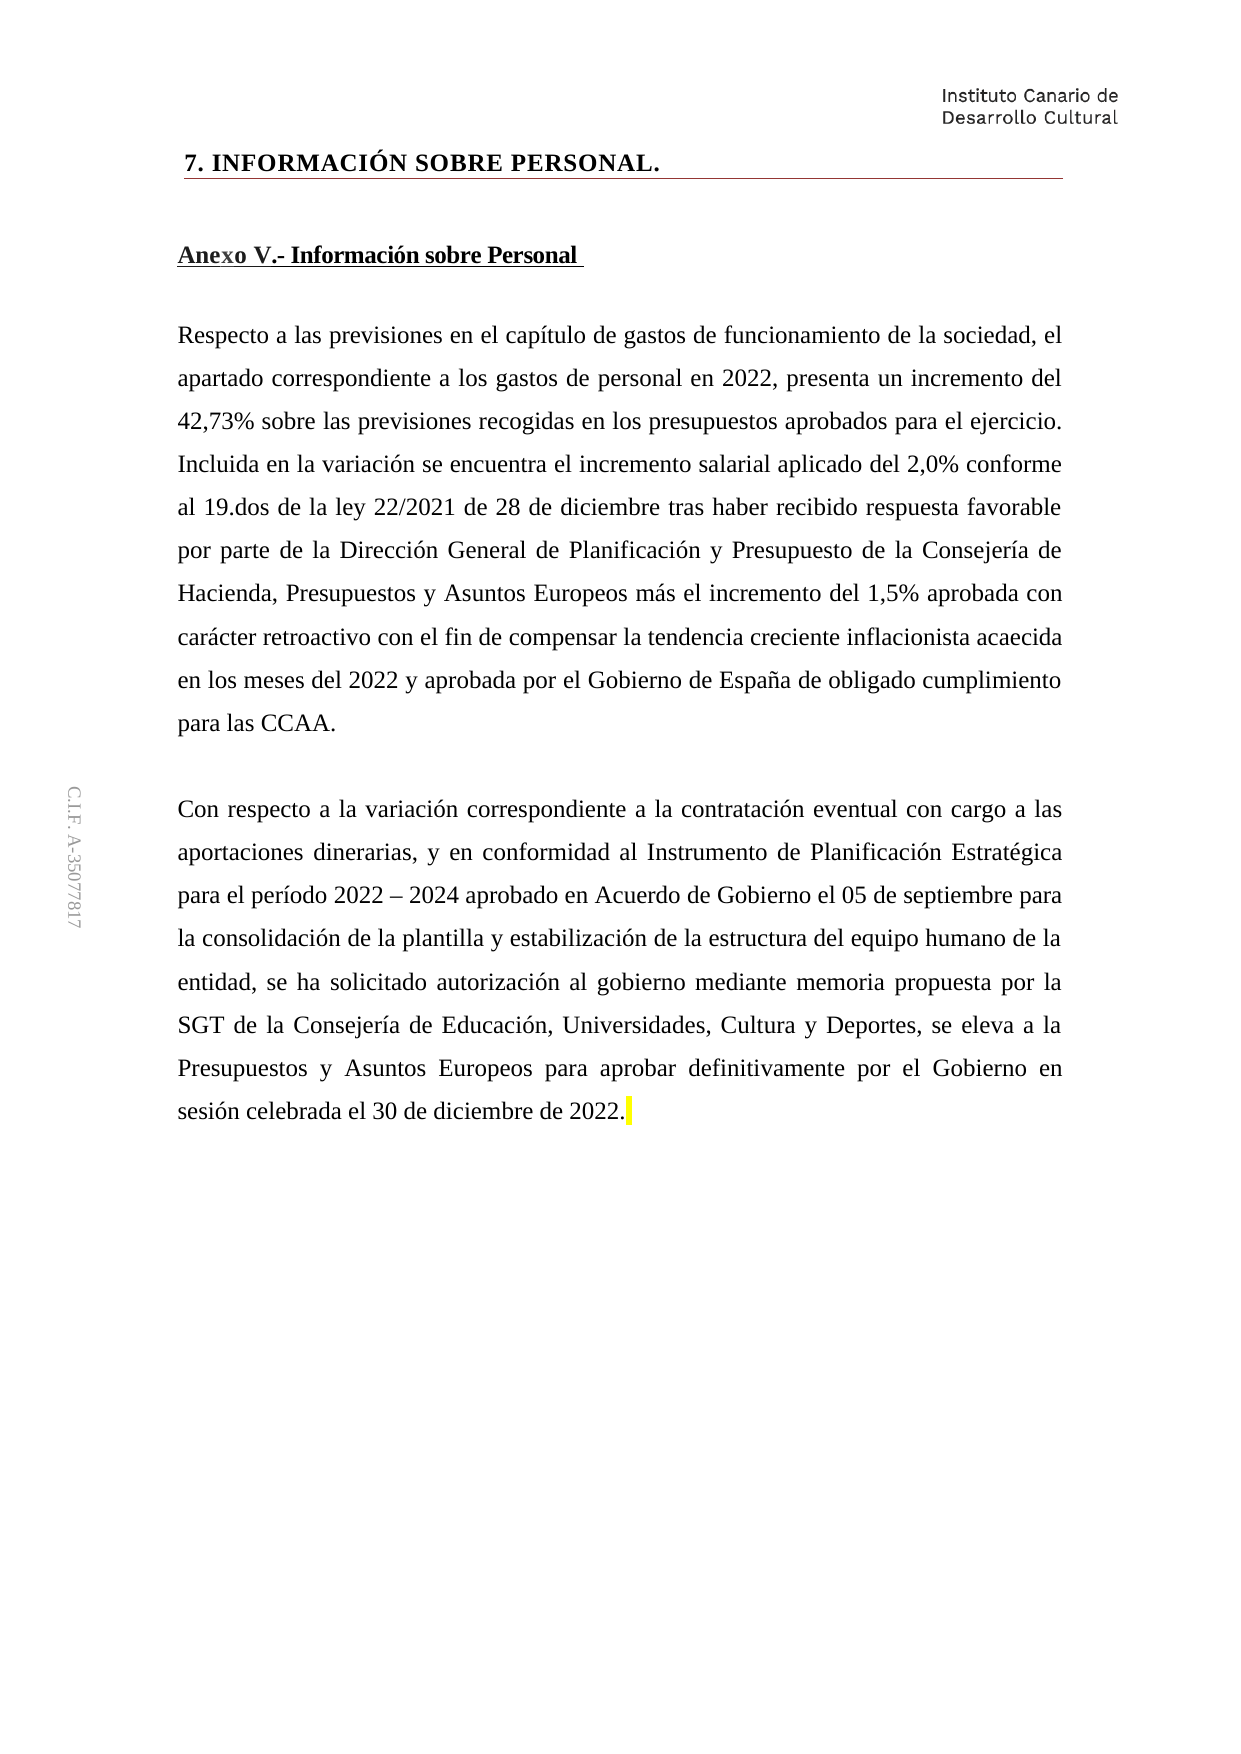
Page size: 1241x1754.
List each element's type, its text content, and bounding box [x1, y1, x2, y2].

text Respecto a las previsiones en el capítulo de gastos de funcionamiento de la sociedad, el apartado correspondiente a los gastos de personal en 2022, presenta un incremento del 42,73% sobre las previsiones recogidas en los presupuestos aprobados para el ejercicio. Incluida en la variación se encuentra el incremento salarial aplicado del 2,0% conforme al 19.dos de la ley 22/2021 de 28 de diciembre tras haber recibido respuesta favorable por parte de la Dirección General de Planificación y Presupuesto de la Consejería de Hacienda, Presupuestos y Asuntos Europeos más el incremento del 1,5% aprobada con carácter retroactivo con el fin de compensar la tendencia creciente inflacionista acaecida en los meses del 2022 y aprobada por el Gobierno de España de obligado cumplimiento para las CCAA. [177, 320, 1063, 737]
subtitle Anexo V.- Información sobre Personal [177, 241, 1063, 269]
text Con respecto a la variación correspondiente a la contratación eventual con cargo a las aportaciones dinerarias, y en conformidad al Instrumento de Planificación Estratégica para el período 2022 – 2024 aprobado en Acuerdo de Gobierno el 05 de septiembre para la consolidación de la plantilla y estabilización de la estructura del equipo humano de la entidad, se ha solicitado autorización al gobierno mediante memoria propuesta por la SGT de la Consejería de Educación, Universidades, Cultura y Deportes, se eleva a la Presupuestos y Asuntos Europeos para aprobar definitivamente por el Gobierno en sesión celebrada el 30 de diciembre de 2022. [177, 794, 1063, 1125]
subtitle 7. INFORMACIÓN SOBRE PERSONAL. [184, 148, 1063, 178]
